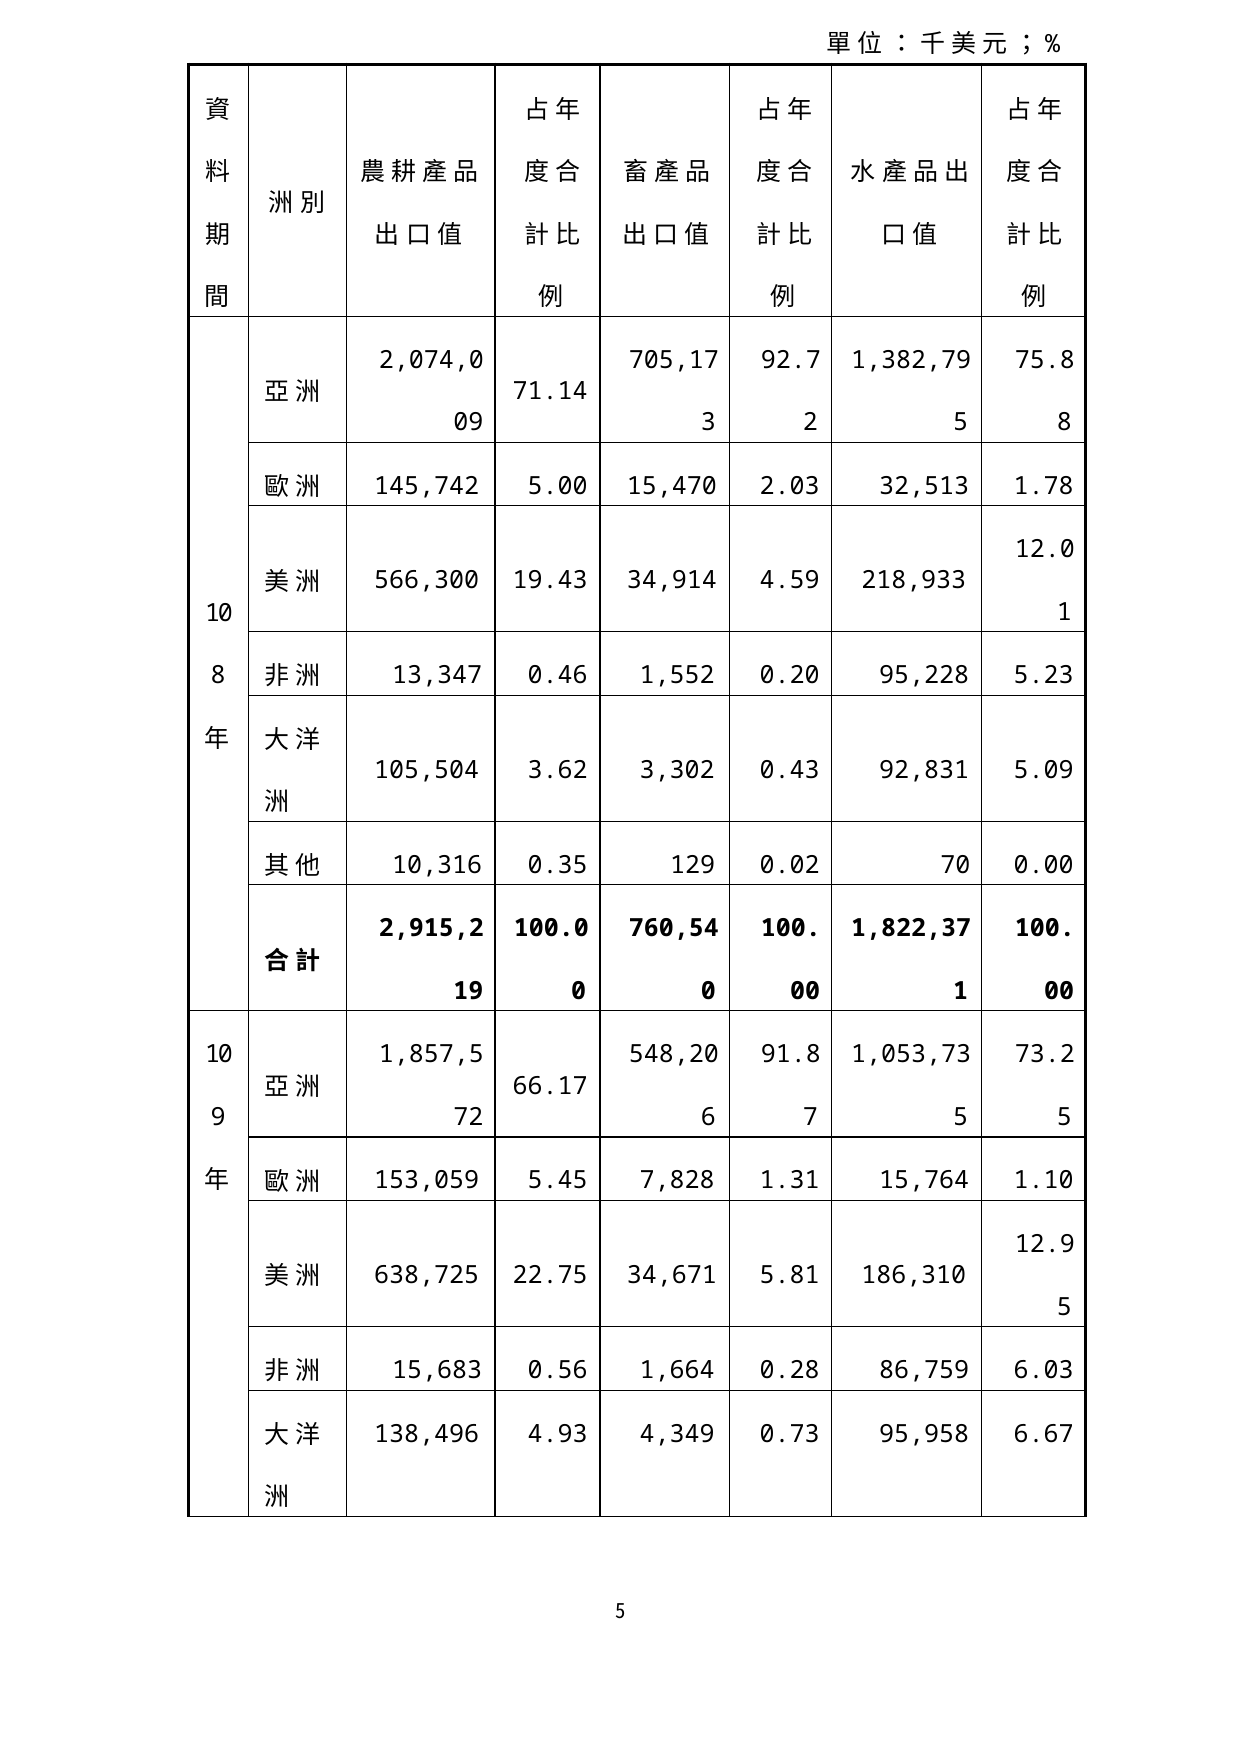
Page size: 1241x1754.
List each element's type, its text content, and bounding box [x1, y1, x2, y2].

table_cell 66.17 [496, 1011, 599, 1136]
table_cell 0.43 [730, 696, 831, 821]
table_cell 5.23 [982, 632, 1084, 695]
table_cell 1.10 [982, 1138, 1084, 1200]
table_cell 91.87 [730, 1011, 831, 1136]
table_cell 10,316 [347, 822, 494, 884]
table_header 洲別 [249, 66, 346, 316]
table_cell 0.35 [496, 822, 599, 884]
table_cell 70 [832, 822, 981, 884]
table_cell 100.00 [496, 885, 599, 1010]
table_cell 100.00 [982, 885, 1084, 1010]
table_cell 非洲 [249, 1327, 346, 1389]
table_cell 0.20 [730, 632, 831, 695]
table_cell 5.09 [982, 696, 1084, 821]
table_cell 2.03 [730, 443, 831, 505]
table_cell 109年 [190, 1011, 248, 1516]
table_cell 6.67 [982, 1391, 1084, 1516]
table_cell 73.25 [982, 1011, 1084, 1136]
table_cell 非洲 [249, 632, 346, 695]
table_cell 1.78 [982, 443, 1084, 505]
table_cell 86,759 [832, 1327, 981, 1389]
table_header 資料期間 [190, 66, 248, 316]
table_cell 105,504 [347, 696, 494, 821]
table_cell 亞洲 [249, 317, 346, 442]
table_cell 92.72 [730, 317, 831, 442]
table_cell 22.75 [496, 1201, 599, 1326]
table_cell 4.93 [496, 1391, 599, 1516]
table_cell 1,664 [601, 1327, 729, 1389]
table_cell 760,540 [601, 885, 729, 1010]
table_cell 92,831 [832, 696, 981, 821]
table_cell 13,347 [347, 632, 494, 695]
table_cell 4,349 [601, 1391, 729, 1516]
table_cell 3.62 [496, 696, 599, 821]
table_cell 638,725 [347, 1201, 494, 1326]
table_cell 15,764 [832, 1138, 981, 1200]
table_cell 12.01 [982, 506, 1084, 631]
table_cell 1.31 [730, 1138, 831, 1200]
table_header 占年度合計比例 [982, 66, 1084, 316]
table_cell 108年 [190, 317, 248, 1010]
table_cell 大洋洲 [249, 1391, 346, 1516]
table_header 占年度合計比例 [730, 66, 831, 316]
table_cell 1,822,371 [832, 885, 981, 1010]
table_cell 75.88 [982, 317, 1084, 442]
table_cell 3,302 [601, 696, 729, 821]
table_cell 0.00 [982, 822, 1084, 884]
table_cell 19.43 [496, 506, 599, 631]
table_cell 34,671 [601, 1201, 729, 1326]
table_cell 129 [601, 822, 729, 884]
table_cell 1,382,795 [832, 317, 981, 442]
table_cell 0.02 [730, 822, 831, 884]
table_cell 合計 [249, 885, 346, 1010]
table_cell 5.81 [730, 1201, 831, 1326]
table_cell 亞洲 [249, 1011, 346, 1136]
table_cell 4.59 [730, 506, 831, 631]
table_cell 5.45 [496, 1138, 599, 1200]
table_cell 34,914 [601, 506, 729, 631]
table_cell 218,933 [832, 506, 981, 631]
table_cell 566,300 [347, 506, 494, 631]
table_cell 548,206 [601, 1011, 729, 1136]
table_header 占年度合計比例 [496, 66, 599, 316]
table_cell 7,828 [601, 1138, 729, 1200]
table_cell 0.73 [730, 1391, 831, 1516]
table_cell 95,228 [832, 632, 981, 695]
table_cell 2,074,009 [347, 317, 494, 442]
table_cell 大洋洲 [249, 696, 346, 821]
table_cell 5.00 [496, 443, 599, 505]
table_header 農耕產品出口值 [347, 66, 494, 316]
table_cell 705,173 [601, 317, 729, 442]
table_cell 美洲 [249, 1201, 346, 1326]
text 單位：千美元；% [177, 0, 1063, 62]
table_cell 186,310 [832, 1201, 981, 1326]
table_cell 1,552 [601, 632, 729, 695]
table_cell 1,053,735 [832, 1011, 981, 1136]
table_cell 0.56 [496, 1327, 599, 1389]
table_cell 2,915,219 [347, 885, 494, 1010]
table_cell 0.28 [730, 1327, 831, 1389]
table_cell 歐洲 [249, 1138, 346, 1200]
table_cell 12.95 [982, 1201, 1084, 1326]
table_cell 145,742 [347, 443, 494, 505]
table_cell 32,513 [832, 443, 981, 505]
table_cell 美洲 [249, 506, 346, 631]
table_cell 其他 [249, 822, 346, 884]
table_cell 138,496 [347, 1391, 494, 1516]
table_header 水產品出口值 [832, 66, 981, 316]
table_cell 100.00 [730, 885, 831, 1010]
table_cell 95,958 [832, 1391, 981, 1516]
table_cell 6.03 [982, 1327, 1084, 1389]
table_header 畜產品出口值 [601, 66, 729, 316]
table_cell 153,059 [347, 1138, 494, 1200]
table_cell 15,683 [347, 1327, 494, 1389]
table_cell 0.46 [496, 632, 599, 695]
table_cell 71.14 [496, 317, 599, 442]
table_cell 歐洲 [249, 443, 346, 505]
table_cell 1,857,572 [347, 1011, 494, 1136]
table_cell 15,470 [601, 443, 729, 505]
